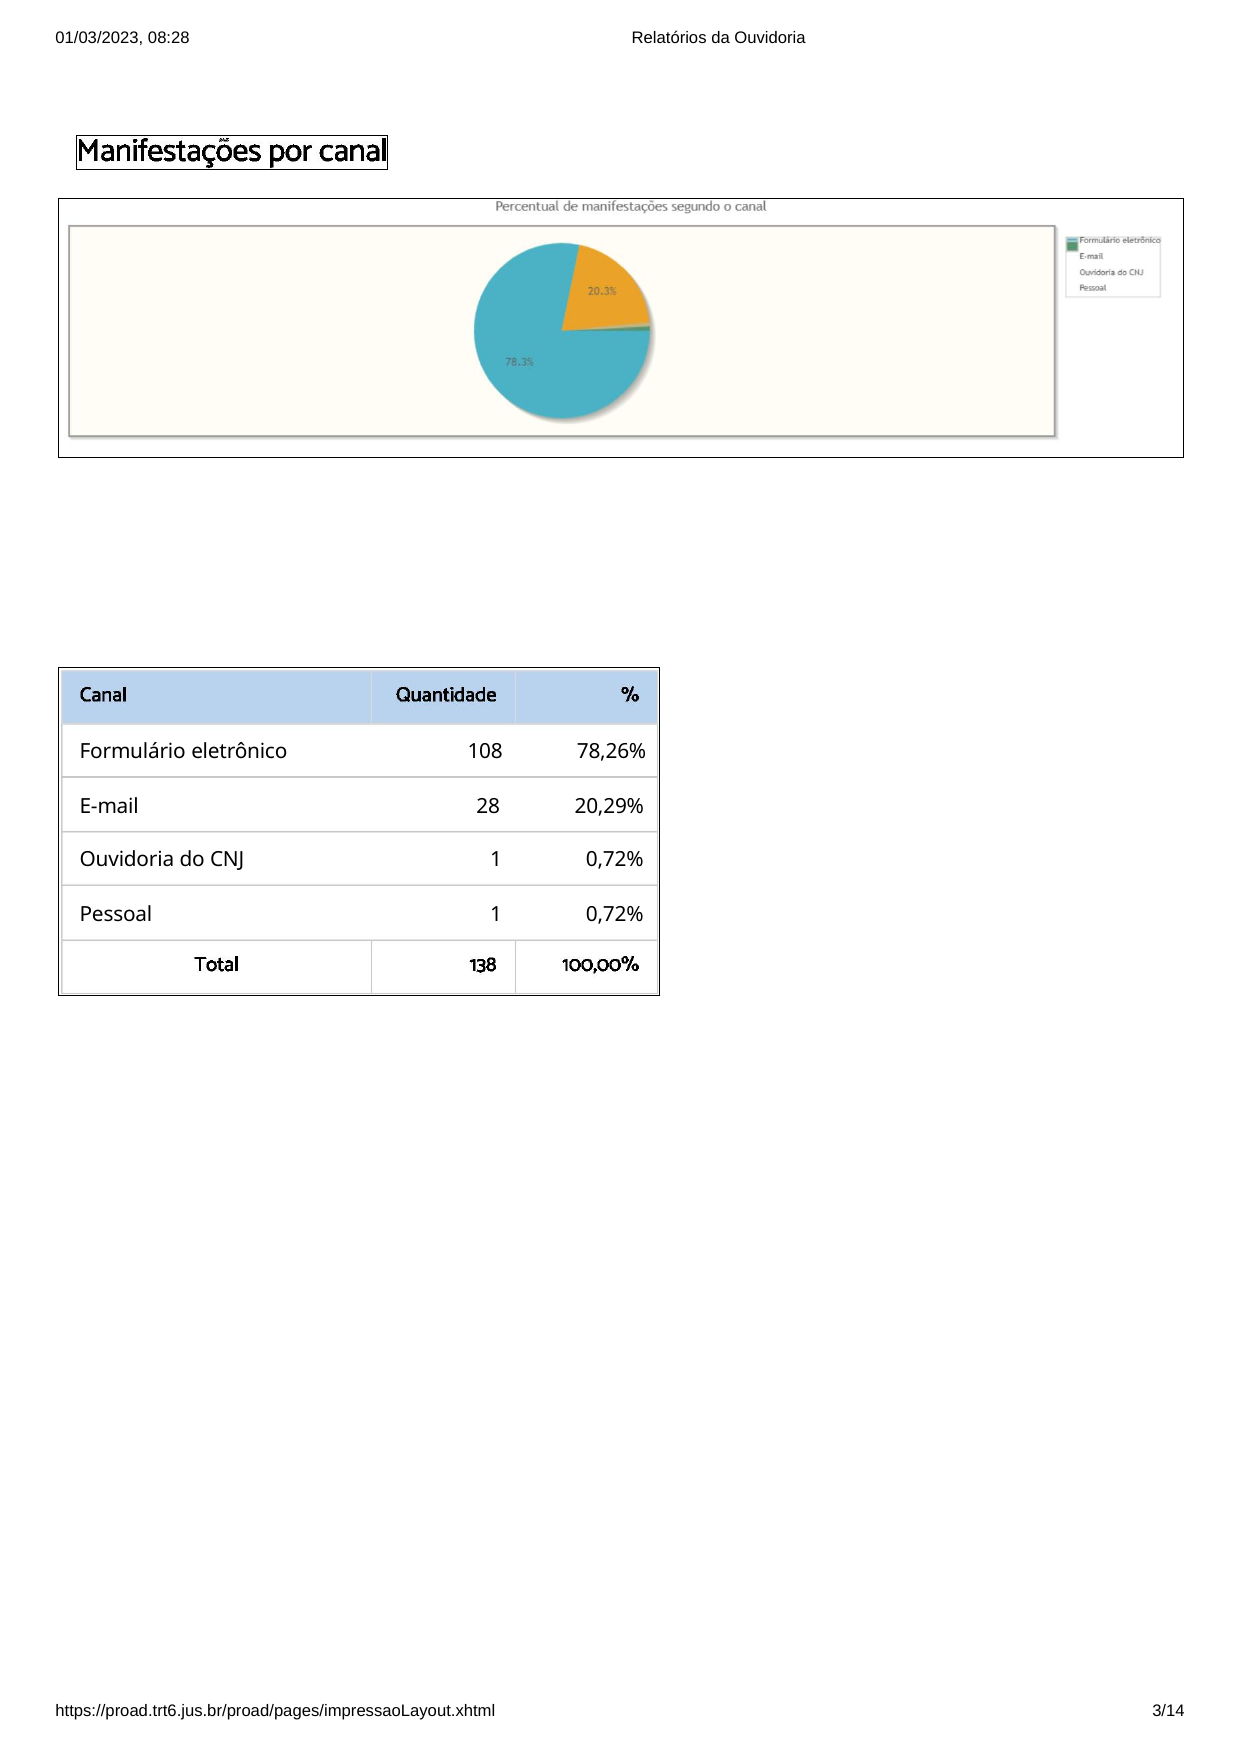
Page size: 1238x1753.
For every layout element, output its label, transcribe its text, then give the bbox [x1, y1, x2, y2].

text 0 [55, 29, 64, 47]
picture [59, 668, 659, 995]
text 108 [467, 732, 521, 765]
text Pessoal [79, 894, 250, 928]
text 0 [57, 33, 62, 42]
text 0,72% [586, 894, 663, 928]
text 1 [490, 839, 521, 873]
text 1 [490, 894, 521, 928]
text https://proad.trt6.jus.br/proad/pages/impressaoLayout.xhtml [55, 1702, 520, 1720]
text 78,26% [577, 732, 663, 765]
text Ouvidoria do CNJ [79, 840, 250, 873]
text Formulário eletrônico [79, 732, 288, 765]
text 20,29% [574, 786, 663, 820]
text Relatórios da Ouvidoria [631, 29, 831, 47]
text 28 [476, 786, 521, 820]
picture [59, 199, 1183, 457]
text 1/03/2023, 08:28 [64, 29, 214, 47]
text 3/14 [1152, 1702, 1209, 1720]
text 0,72% [586, 839, 663, 873]
text E-mail [79, 786, 288, 820]
picture [77, 136, 387, 169]
